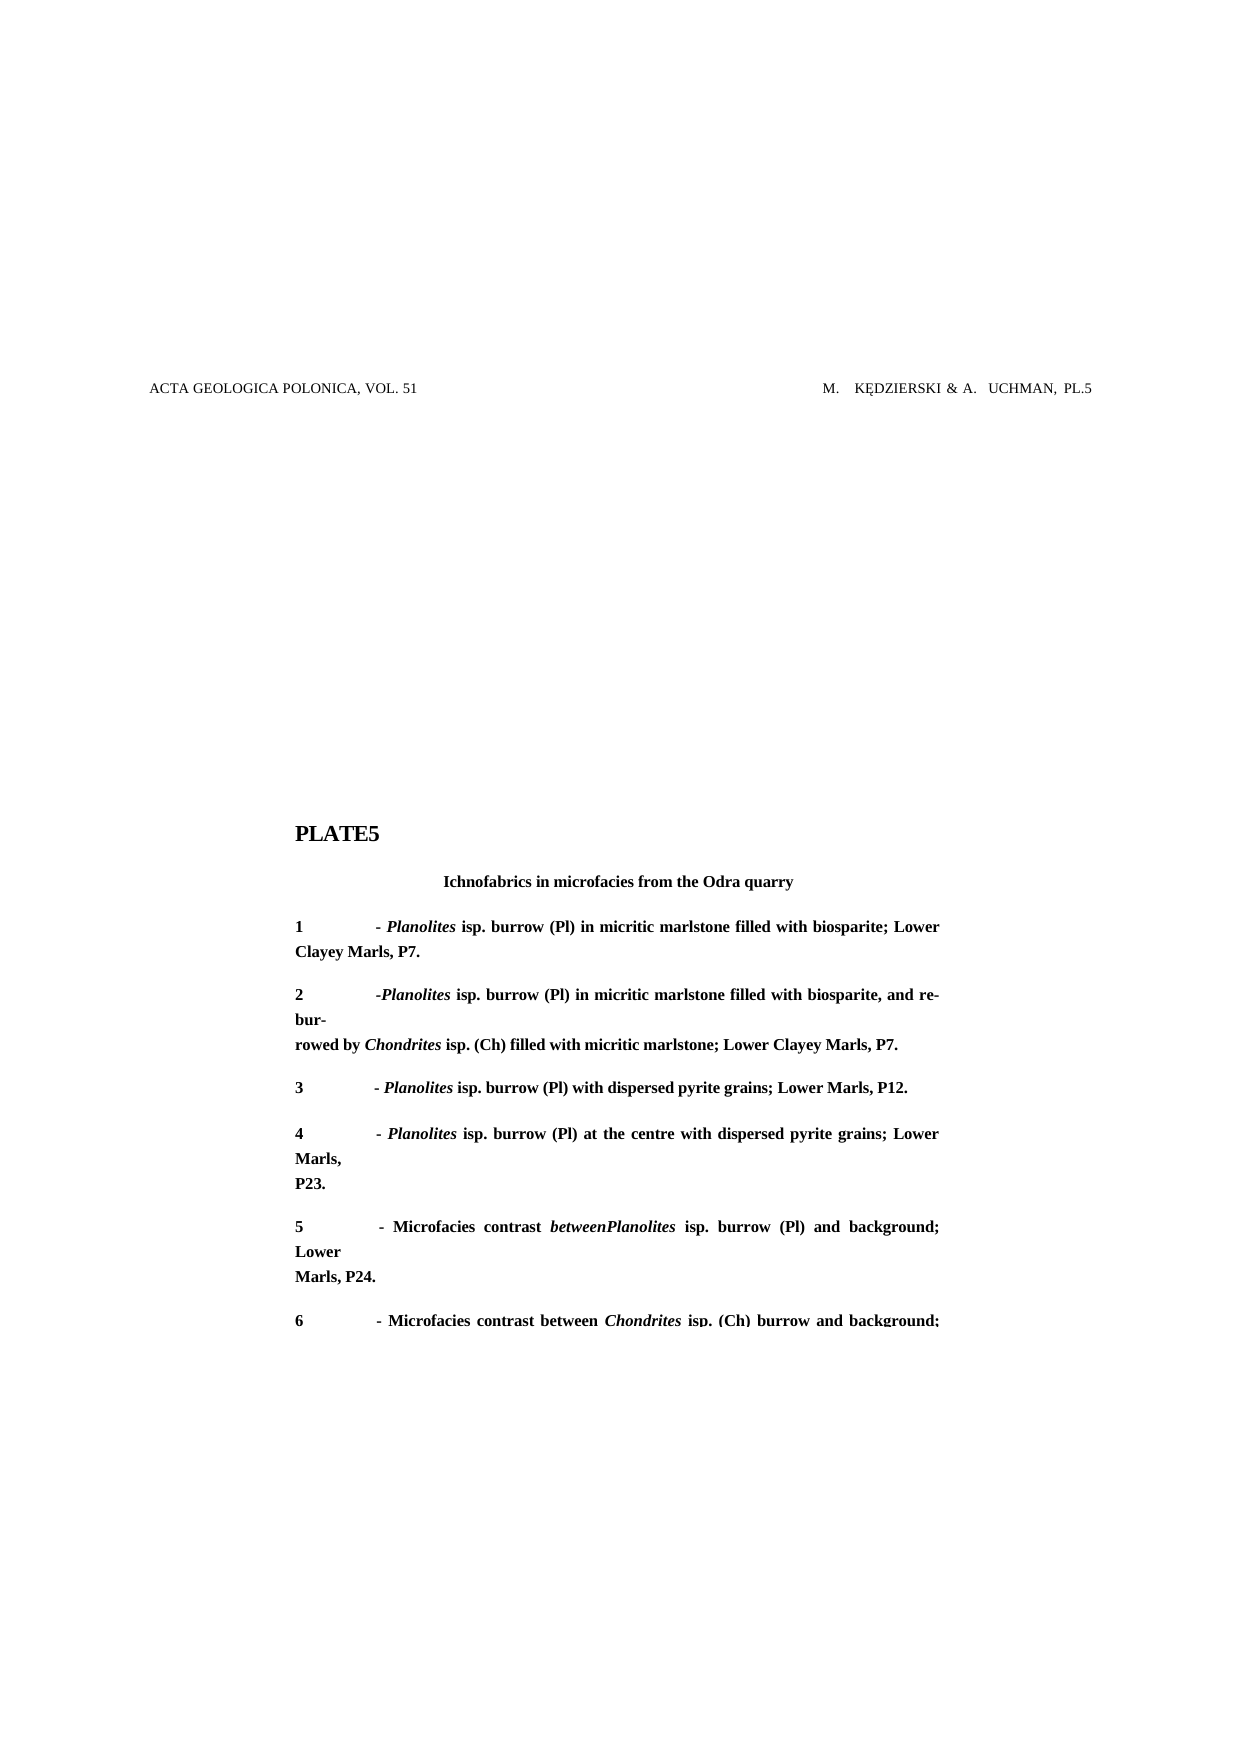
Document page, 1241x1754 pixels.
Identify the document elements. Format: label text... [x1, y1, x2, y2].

list - Microfacies contrast between Chondrites isp. (Ch) burrow and background; Lower Marls, P23. [295, 1307, 940, 1327]
list - Planolites isp. burrow (Pl) in micritic marlstone filled with biosparite; Lower Clayey Marls, P7. [295, 912, 940, 962]
text Ichnofabrics in microfacies from the Odra quarry [295, 874, 942, 890]
list - Planolites isp. burrow (Pl) with dispersed pyrite grains; Lower Marls, P12. [295, 1080, 942, 1097]
subtitle PLATE5 [295, 823, 942, 846]
text ACTA GEOLOGICA POLONICA, VOL. 51 M. KĘDZIERSKI & A. UCHMAN, PL.5 [149, 382, 1092, 397]
list - Planolites isp. burrow (Pl) at the centre with dispersed pyrite grains; Lower Marls, P23. [295, 1119, 940, 1194]
list -Planolites isp. burrow (Pl) in micritic marlstone filled with biosparite, and re-bur- rowed by Chondrites isp. (Ch) filled with micritic marlstone; Lower Clayey Marls, P7. [295, 981, 940, 1055]
list - Microfacies contrast betweenPlanolites isp. burrow (Pl) and background; Lower Marls, P24. [295, 1213, 940, 1288]
